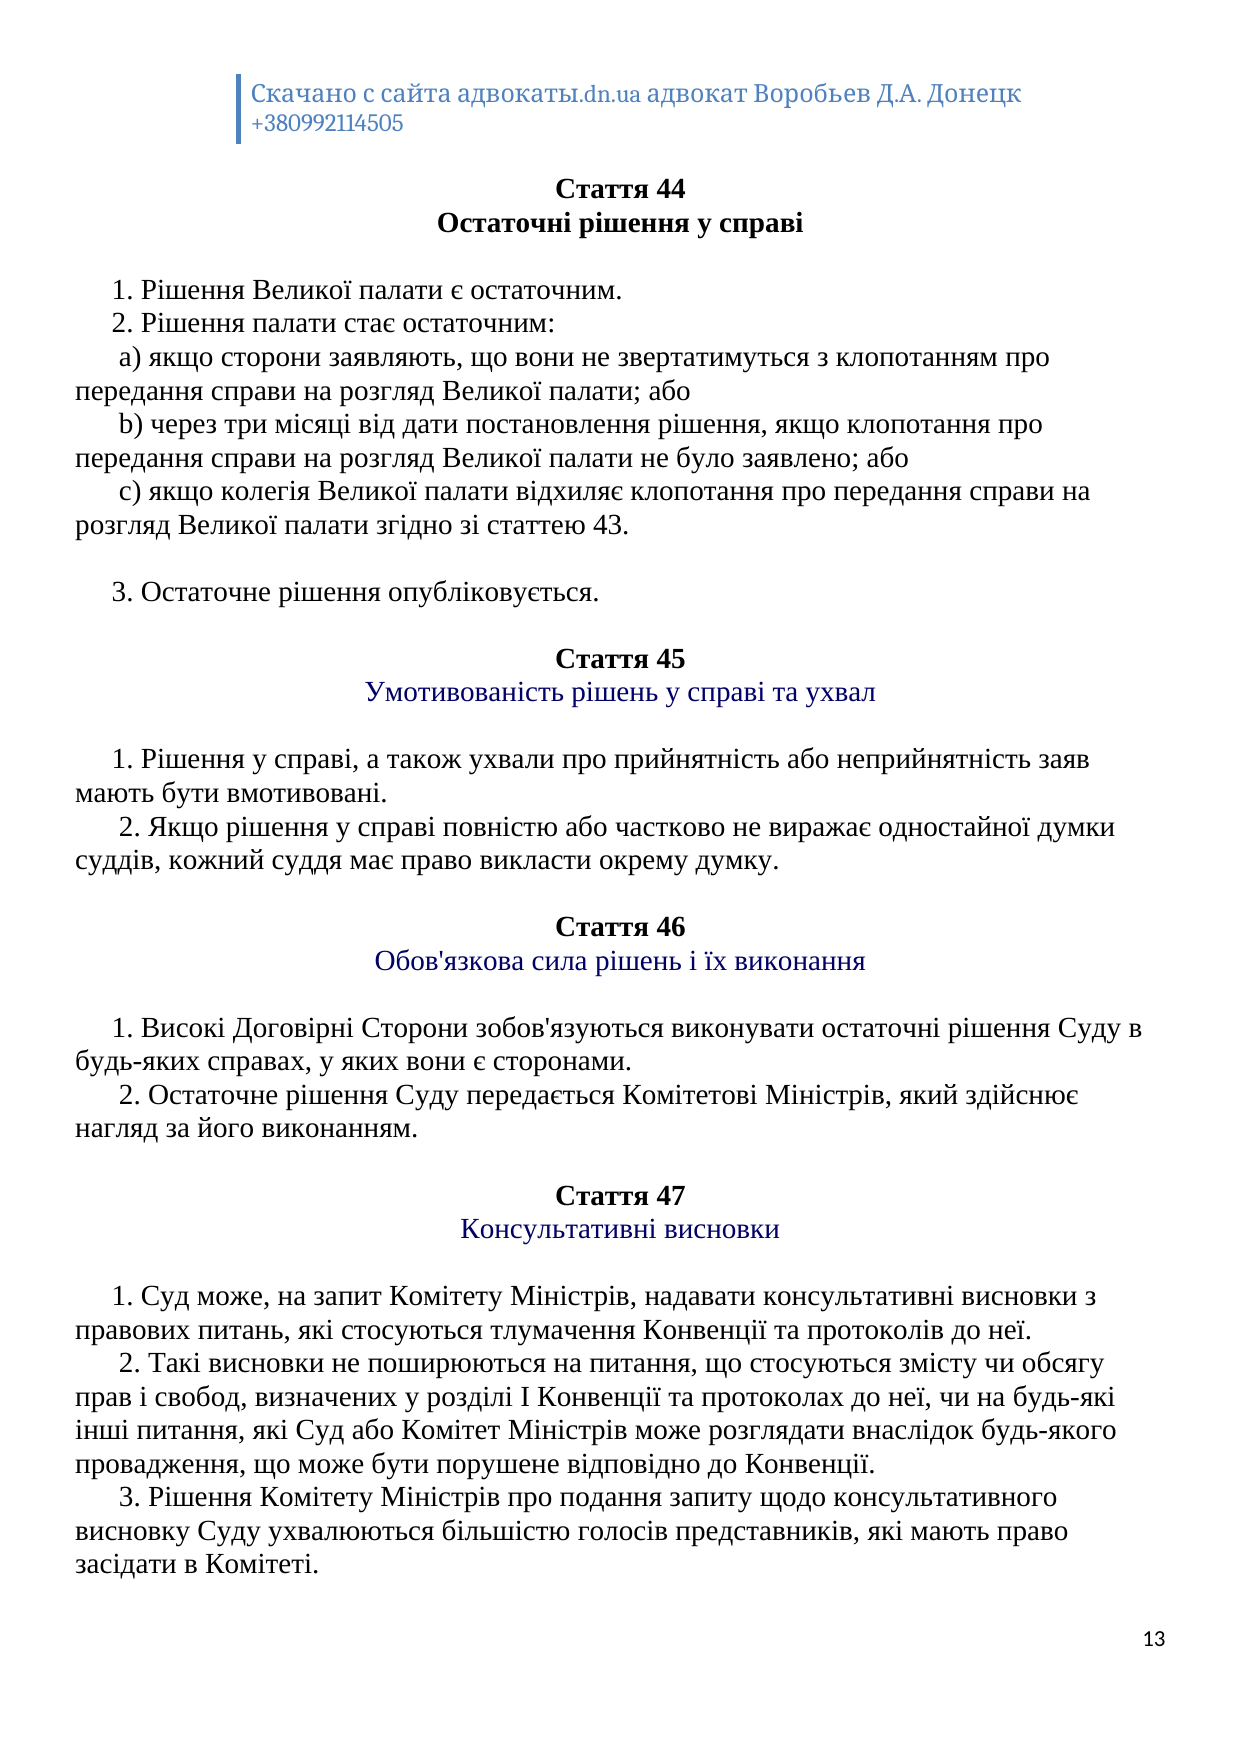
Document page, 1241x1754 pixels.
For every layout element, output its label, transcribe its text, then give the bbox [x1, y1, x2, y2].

text 1. Рішення у справі, а також ухвали про прийнятність або неприйнятність заяв мають бути вмотивовані. 2. Якщо рішення у справі повністю або частково не виражає одностайної думки суддів, кожний суддя має право викласти окрему думку. [75, 742, 1165, 909]
text 3. Остаточне рішення опубліковується. [75, 574, 1165, 641]
text 1. Суд може, на запит Комітету Міністрів, надавати консультативні висновки з правових питань, які стосуються тлумачення Конвенції та протоколів до неї. 2. Такі висновки не поширюються на питання, що стосуються змісту чи обсягу прав і свобод, визначених у розділі I Конвенції та протоколах до неї, чи на будь-які інші питання, які Суд або Комітет Міністрів може розглядати внаслідок будь-якого провадження, що може бути порушене відповідно до Конвенції. 3. Рішення Комітету Міністрів про подання запиту щодо консультативного висновку Суду ухвалюються більшістю голосів представників, які мають право засідати в Комітеті. [75, 1278, 1165, 1614]
text Стаття 47 Консультативні висновки [75, 1178, 1165, 1278]
text 1. Високі Договірні Сторони зобов'язуються виконувати остаточні рішення Суду в будь-яких справах, у яких вони є сторонами. 2. Остаточне рішення Суду передається Комітетові Міністрів, який здійснює нагляд за його виконанням. [75, 1010, 1165, 1178]
text 1. Рішення Великої палати є остаточним. 2. Рішення палати стає остаточним: a) якщо сторони заявляють, що вони не звертатимуться з клопотанням про передання справи на розгляд Великої палати; або b) через три місяці від дати постановлення рішення, якщо клопотання про передання справи на розгляд Великої палати не було заявлено; або c) якщо колегія Великої палати відхиляє клопотання про передання справи на розгляд Великої палати згідно зі статтею 43. [75, 272, 1165, 574]
text Стаття 46 Обов'язкова сила рішень і їх виконання [75, 909, 1165, 1010]
text Стаття 44 Остаточні рішення у справі [75, 171, 1165, 272]
text Стаття 45 Умотивованість рішень у справі та ухвал [75, 641, 1165, 742]
